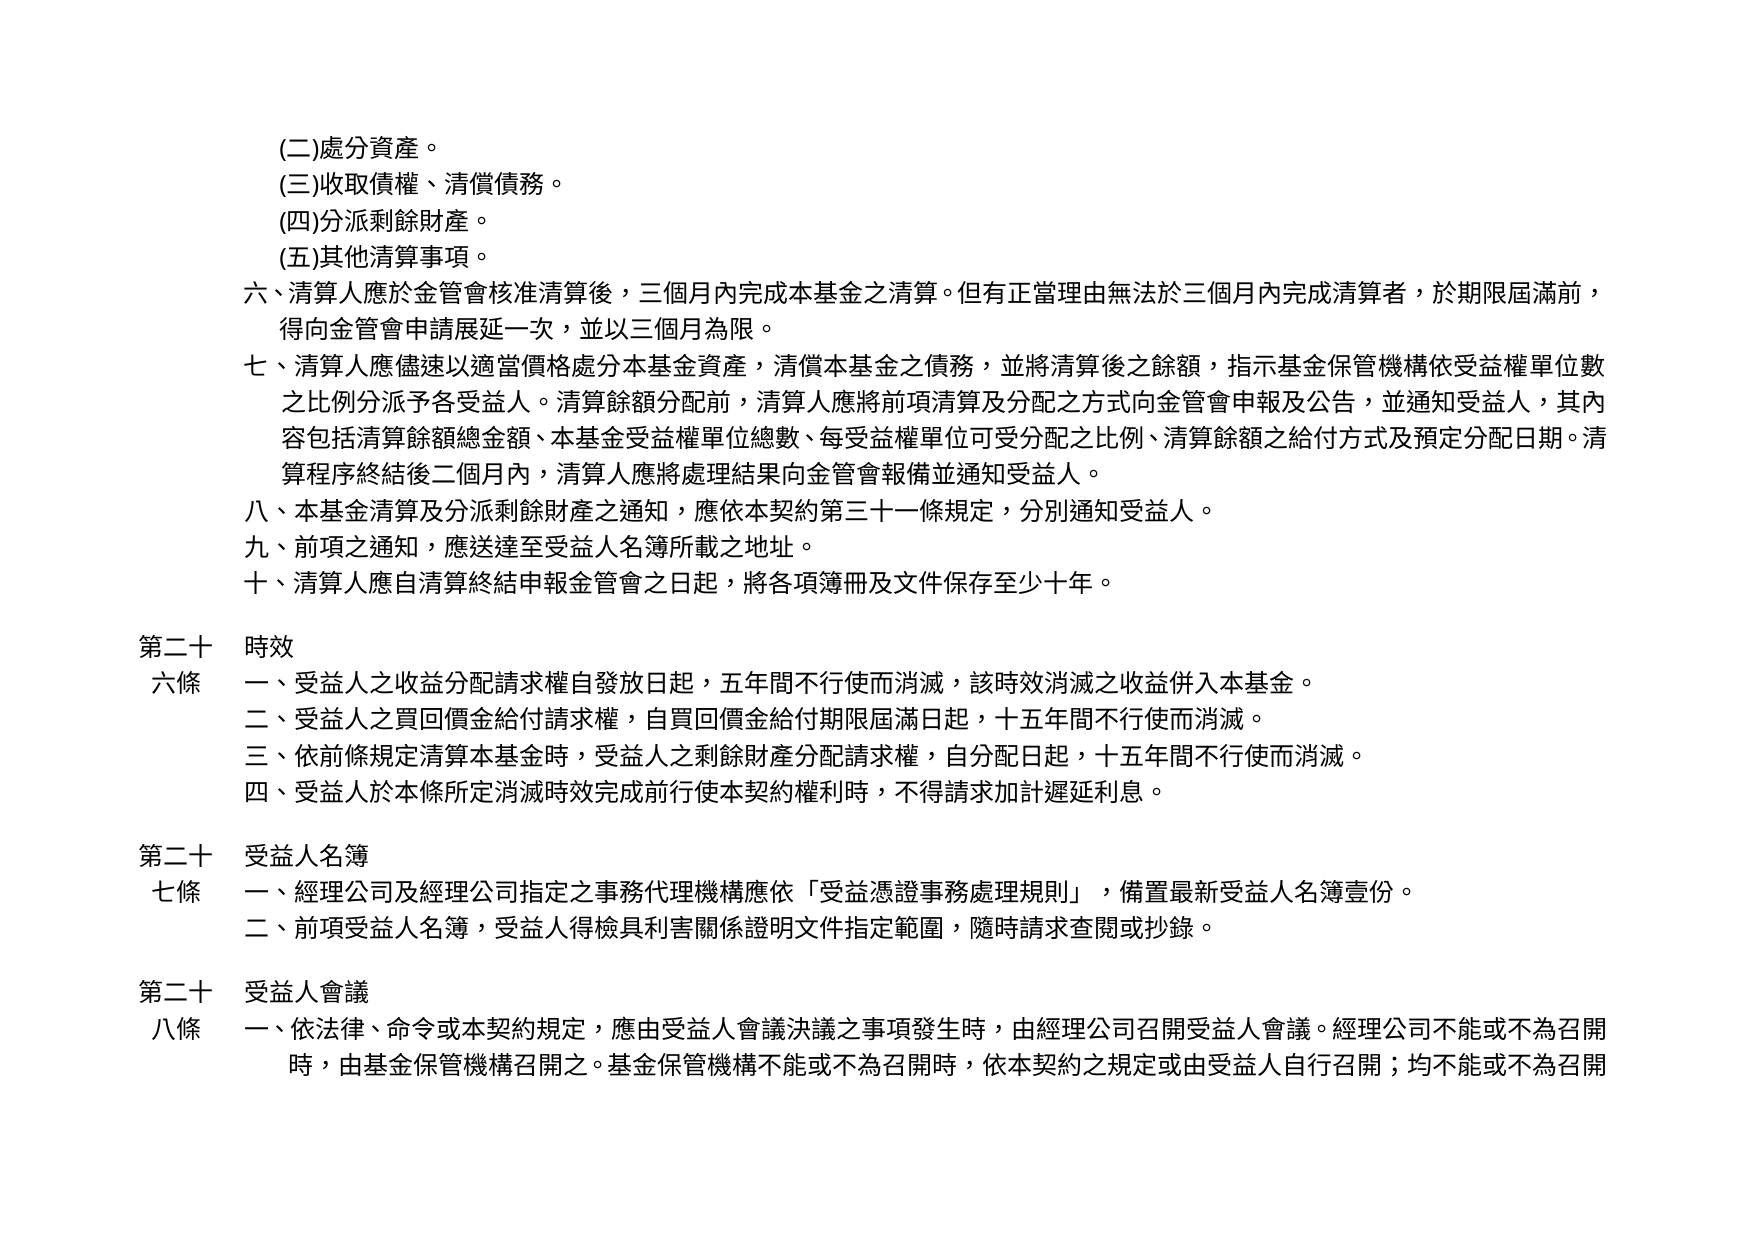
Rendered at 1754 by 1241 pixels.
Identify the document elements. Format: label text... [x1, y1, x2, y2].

table_cell 第二十八條 [129, 973, 223, 1082]
table_cell 受益人會議 一、依法律、命令或本契約規定，應由受益人會議決議之事項發生時，由經理公司召開受益人會議。經理公司不能或不為召開時，由基金保管機構召開之。基金保管機構不能或不為召開時，依本契約之規定或由受益人自行召開；均不能或不為召開 [241, 973, 1610, 1082]
table_cell 受益人名簿 一、經理公司及經理公司指定之事務代理機構應依「受益憑證事務處理規則」，備置最新受益人名簿壹份。 二、前項受益人名簿，受益人得檢具利害關係證明文件指定範圍，隨時請求查閱或抄錄。 [241, 836, 1610, 973]
table_cell [223, 129, 241, 627]
table_cell [129, 129, 223, 627]
table_cell [223, 628, 241, 836]
table_cell 時效 一、受益人之收益分配請求權自發放日起，五年間不行使而消滅，該時效消滅之收益併入本基金。 二、受益人之買回價金給付請求權，自買回價金給付期限屆滿日起，十五年間不行使而消滅。 三、依前條規定清算本基金時，受益人之剩餘財產分配請求權，自分配日起，十五年間不行使而消滅。 四、受益人於本條所定消滅時效完成前行使本契約權利時，不得請求加計遲延利息。 [241, 628, 1610, 836]
table_cell 第二十七條 [129, 836, 223, 973]
table_cell 第二十六條 [129, 628, 223, 836]
table_cell [223, 973, 241, 1082]
table_cell (二)處分資產。 (三)收取債權、清償債務。 (四)分派剩餘財產。 (五)其他清算事項。 六、清算人應於金管會核准清算後，三個月內完成本基金之清算。但有正當理由無法於三個月內完成清算者，於期限屆滿前，得向金管會申請展延一次，並以三個月為限。 七、清算人應儘速以適當價格處分本基金資產，清償本基金之債務，並將清算後之餘額，指示基金保管機構依受益權單位數之比例分派予各受益人。清算餘額分配前，清算人應將前項清算及分配之方式向金管會申報及公告，並通知受益人，其內容包括清算餘額總金額、本基金受益權單位總數、每受益權單位可受分配之比例、清算餘額之給付方式及預定分配日期。清算程序終結後二個月內，清算人應將處理結果向金管會報備並通知受益人。 八、本基金清算及分派剩餘財產之通知，應依本契約第三十一條規定，分別通知受益人。 九、前項之通知，應送達至受益人名簿所載之地址。 十、清算人應自清算終結申報金管會之日起，將各項簿冊及文件保存至少十年。 [241, 129, 1610, 627]
table_cell [223, 836, 241, 973]
